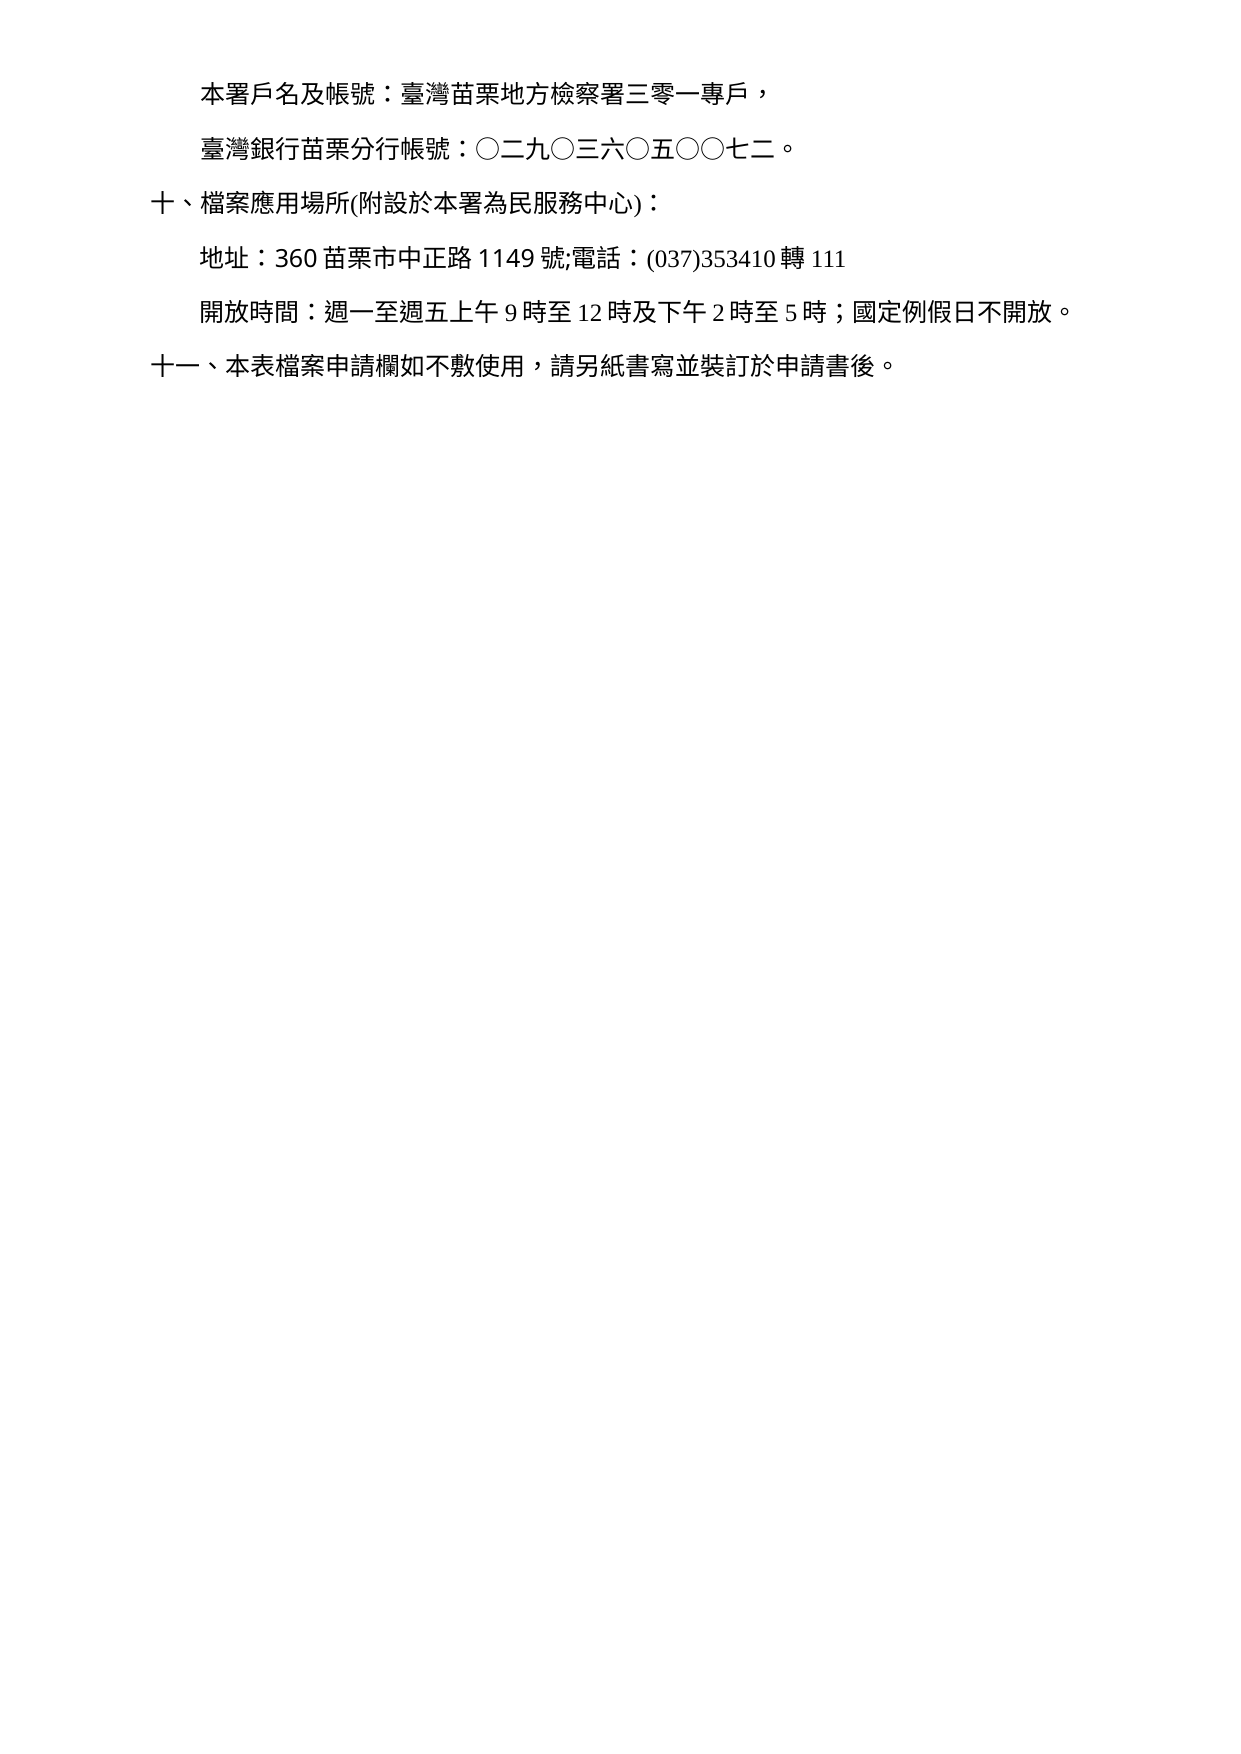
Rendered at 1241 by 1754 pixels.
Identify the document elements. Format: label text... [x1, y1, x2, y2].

list 檔案應用場所(附設於本署為民服務中心)： 地址：360苗栗市中正路1149號;電話：(037)353410轉111 開放時間：週一至週五上午9時至12時及下午2時至5時；國定例假日不開放。 [150, 184, 1165, 329]
list 本表檔案申請欄如不敷使用，請另紙書寫並裝訂於申請書後。 [150, 347, 1165, 383]
list 本署戶名及帳號：臺灣苗栗地方檢察署三零一專戶， 臺灣銀行苗栗分行帳號：○二九○三六○五○○七二。 [150, 75, 1084, 166]
